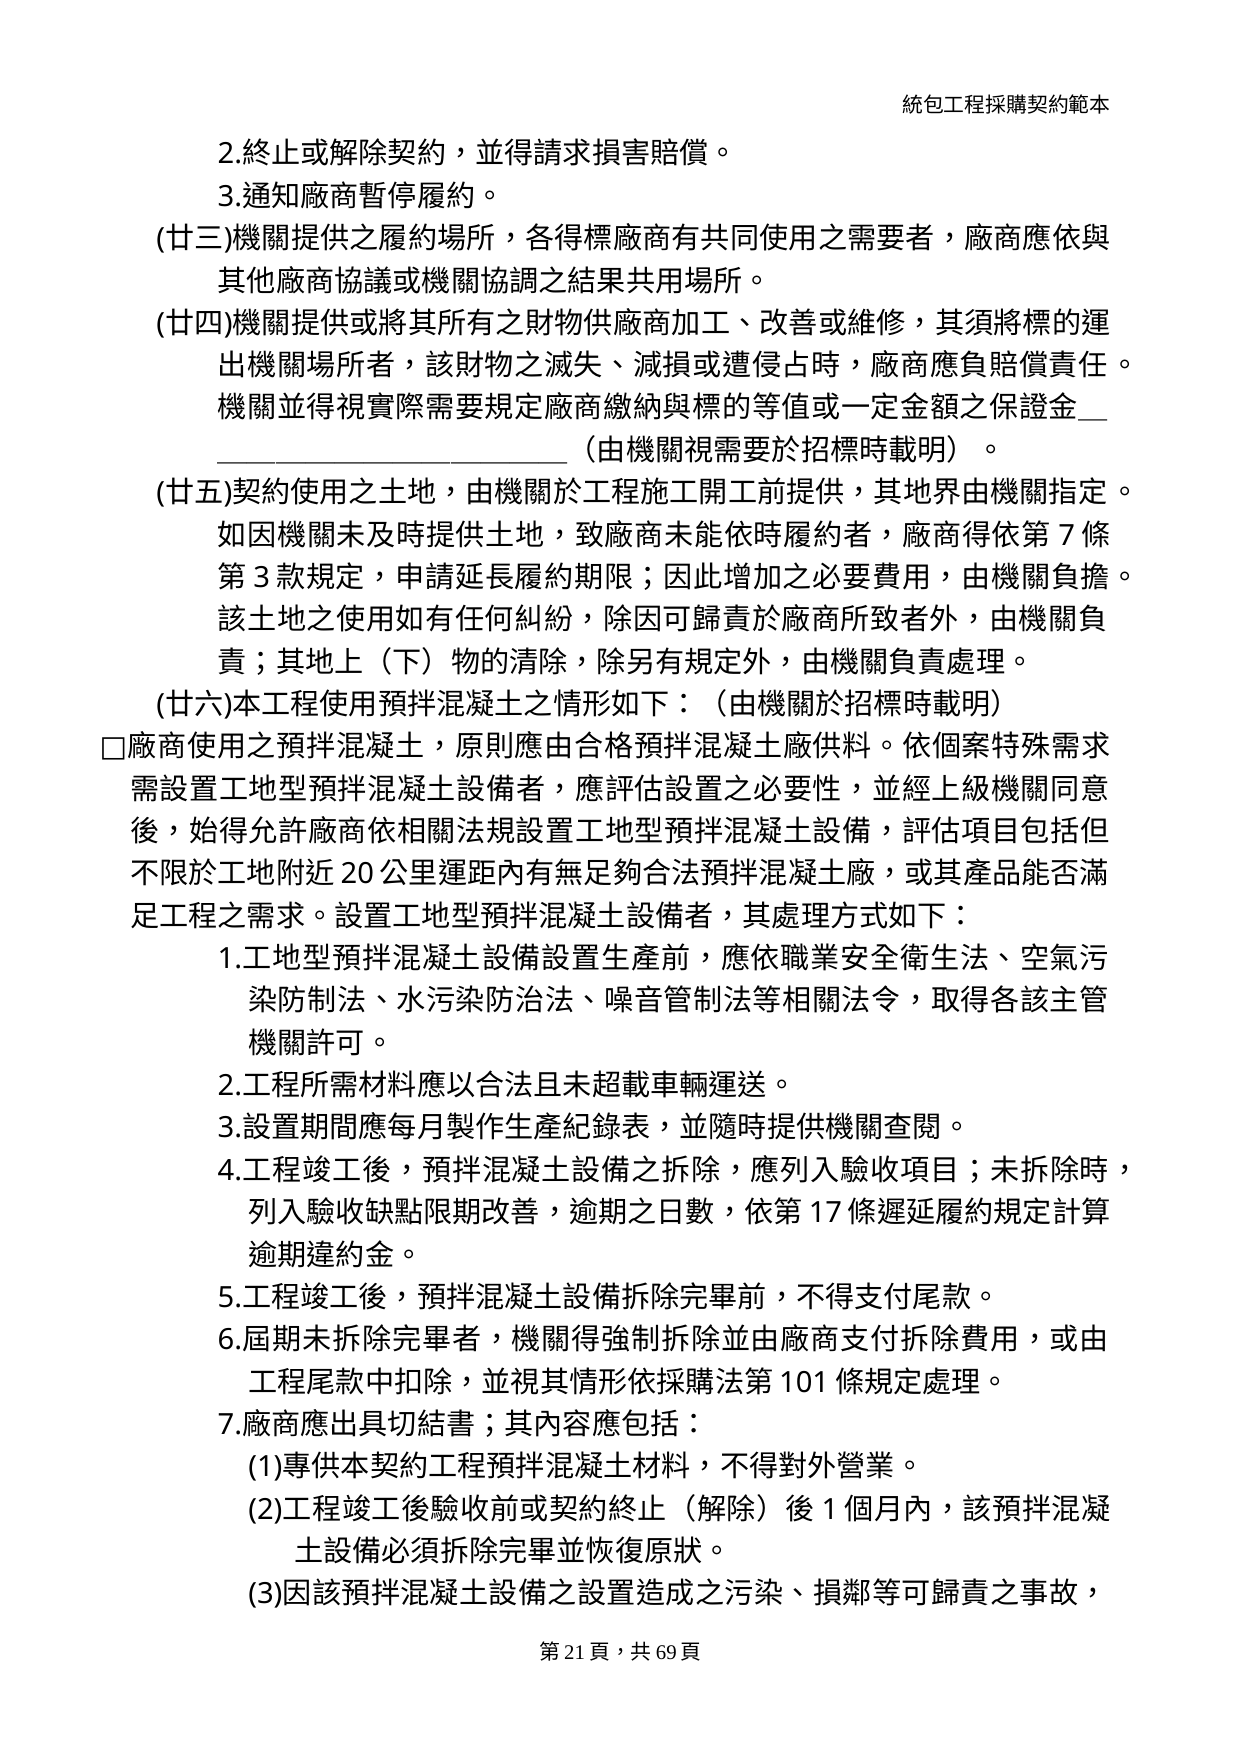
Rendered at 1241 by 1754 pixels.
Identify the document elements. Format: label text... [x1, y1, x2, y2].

text 7.廠商應出具切結書；其內容應包括： [217, 1401, 1110, 1443]
text 3.設置期間應每月製作生產紀錄表，並隨時提供機關查閱。 [217, 1104, 1110, 1146]
text (廿四)機關提供或將其所有之財物供廠商加工、改善或維修，其須將標的運出機關場所者，該財物之滅失、減損或遭侵占時，廠商應負賠償責任。機關並得視實際需要規定廠商繳納與標的等值或一定金額之保證金＿＿＿＿＿＿＿＿＿＿＿＿＿（由機關視需要於招標時載明）。 [156, 299, 1110, 469]
text 5.工程竣工後，預拌混凝土設備拆除完畢前，不得支付尾款。 [217, 1273, 1110, 1316]
text (廿五)契約使用之土地，由機關於工程施工開工前提供，其地界由機關指定。如因機關未及時提供土地，致廠商未能依時履約者，廠商得依第7條第3款規定，申請延長履約期限；因此增加之必要費用，由機關負擔。該土地之使用如有任何糾紛，除因可歸責於廠商所致者外，由機關負責；其地上（下）物的清除，除另有規定外，由機關負責處理。 [156, 469, 1110, 680]
text (廿六)本工程使用預拌混凝土之情形如下：（由機關於招標時載明） [156, 680, 1110, 723]
text (1)專供本契約工程預拌混凝土材料，不得對外營業。 [248, 1443, 1110, 1485]
text (3)因該預拌混凝土設備之設置造成之污染、損鄰等可歸責之事故， [248, 1570, 1110, 1612]
text 1.工地型預拌混凝土設備設置生產前，應依職業安全衛生法、空氣污染防制法、水污染防治法、噪音管制法等相關法令，取得各該主管機關許可。 [217, 934, 1110, 1061]
text □廠商使用之預拌混凝土，原則應由合格預拌混凝土廠供料。依個案特殊需求需設置工地型預拌混凝土設備者，應評估設置之必要性，並經上級機關同意後，始得允許廠商依相關法規設置工地型預拌混凝土設備，評估項目包括但不限於工地附近20公里運距內有無足夠合法預拌混凝土廠，或其產品能否滿足工程之需求。設置工地型預拌混凝土設備者，其處理方式如下： [99, 723, 1110, 934]
text 3.通知廠商暫停履約。 [217, 172, 1110, 215]
text 2.終止或解除契約，並得請求損害賠償。 [217, 130, 1110, 172]
text (2)工程竣工後驗收前或契約終止（解除）後1個月內，該預拌混凝土設備必須拆除完畢並恢復原狀。 [248, 1485, 1110, 1570]
text 2.工程所需材料應以合法且未超載車輛運送。 [217, 1061, 1110, 1104]
text 4.工程竣工後，預拌混凝土設備之拆除，應列入驗收項目；未拆除時，列入驗收缺點限期改善，逾期之日數，依第17條遲延履約規定計算逾期違約金。 [217, 1146, 1110, 1273]
text 6.屆期未拆除完畢者，機關得強制拆除並由廠商支付拆除費用，或由工程尾款中扣除，並視其情形依採購法第101條規定處理。 [217, 1316, 1110, 1401]
text (廿三)機關提供之履約場所，各得標廠商有共同使用之需要者，廠商應依與其他廠商協議或機關協調之結果共用場所。 [156, 215, 1110, 299]
